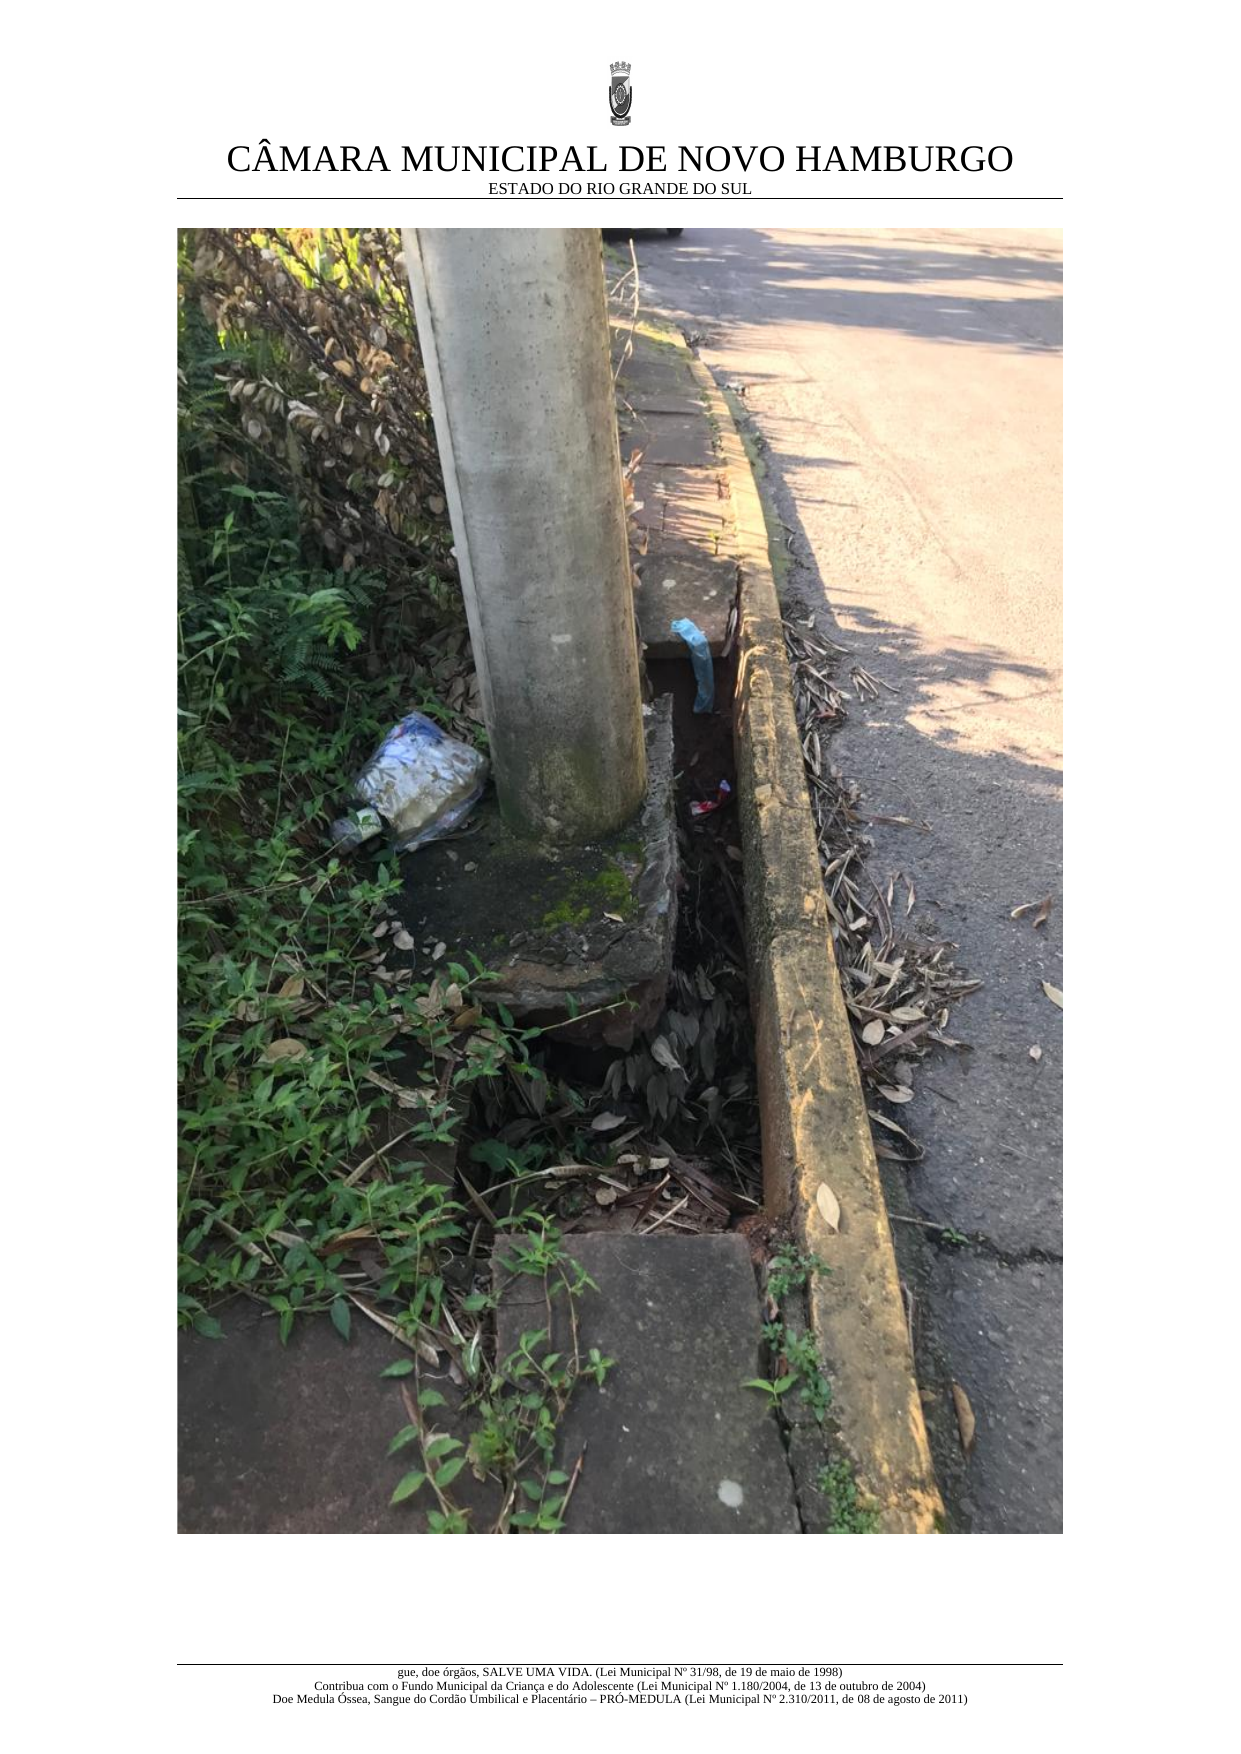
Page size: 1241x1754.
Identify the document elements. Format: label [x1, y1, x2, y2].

picture [177, 228, 1063, 1534]
